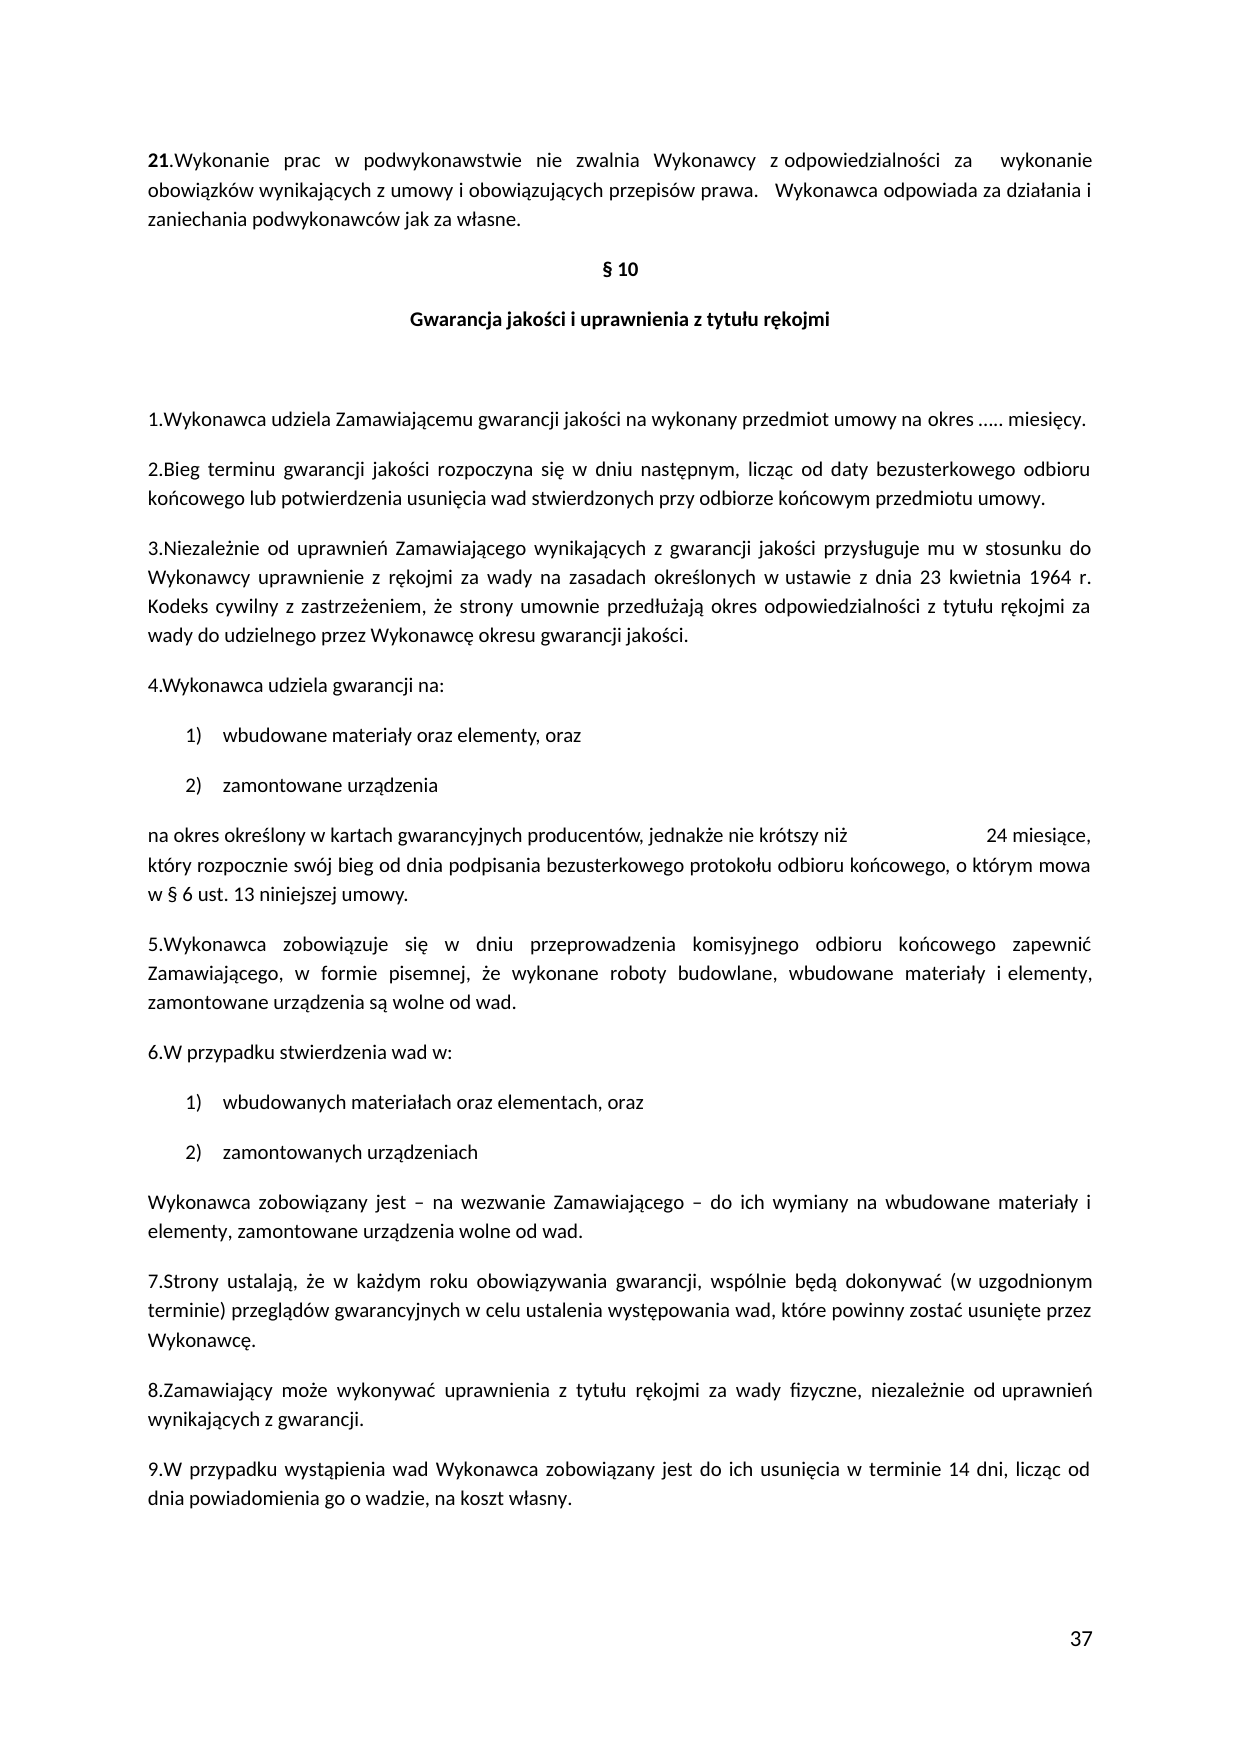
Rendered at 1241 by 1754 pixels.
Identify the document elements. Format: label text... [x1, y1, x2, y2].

text 3.Niezależnie od uprawnień Zamawiającego wynikających z gwarancji jakości przysługuje mu w stosunku do Wykonawcy uprawnienie z rękojmi za wady na zasadach określonych w ustawie z dnia 23 kwietnia 1964 r. Kodeks cywilny z zastrzeżeniem, że strony umownie przedłużają okres odpowiedzialności z tytułu rękojmi za wady do udzielnego przez Wykonawcę okresu gwarancji jakości. [148, 535, 1093, 648]
text 7.Strony ustalają, że w każdym roku obowiązywania gwarancji, wspólnie będą dokonywać (w uzgodnionym terminie) przeglądów gwarancyjnych w celu ustalenia występowania wad, które powinny zostać usunięte przez Wykonawcę. [148, 1268, 1093, 1352]
text § 10 [148, 256, 1093, 281]
list wbudowane materiały oraz elementy, oraz [185, 723, 1093, 748]
text 6.W przypadku stwierdzenia wad w: [148, 1039, 1093, 1065]
list zamontowanych urządzeniach [185, 1139, 1093, 1165]
text 9.W przypadku wystąpienia wad Wykonawca zobowiązany jest do ich usunięcia w terminie 14 dni, licząc od dnia powiadomienia go o wadzie, na koszt własny. [148, 1456, 1093, 1511]
text 4.Wykonawca udziela gwarancji na: [148, 673, 1093, 698]
text 1.Wykonawca udziela Zamawiającemu gwarancji jakości na wykonany przedmiot umowy na okres ….. miesięcy. [148, 406, 1093, 431]
text Gwarancja jakości i uprawnienia z tytułu rękojmi [148, 306, 1093, 331]
text Wykonawca zobowiązany jest – na wezwanie Zamawiającego – do ich wymiany na wbudowane materiały i elementy, zamontowane urządzenia wolne od wad. [148, 1189, 1093, 1244]
text 21.Wykonanie prac w podwykonawstwie nie zwalnia Wykonawcy z odpowiedzialności za wykonanie obowiązków wynikających z umowy i obowiązujących przepisów prawa. Wykonawca odpowiada za działania i zaniechania podwykonawców jak za własne. [148, 148, 1093, 231]
text 8.Zamawiający może wykonywać uprawnienia z tytułu rękojmi za wady fizyczne, niezależnie od uprawnień wynikających z gwarancji. [148, 1377, 1093, 1431]
text na okres określony w kartach gwarancyjnych producentów, jednakże nie krótszy niż 24 miesiące, który rozpocznie swój bieg od dnia podpisania bezusterkowego protokołu odbioru końcowego, o którym mowa w § 6 ust. 13 niniejszej umowy. [148, 823, 1093, 906]
text 5.Wykonawca zobowiązuje się w dniu przeprowadzenia komisyjnego odbioru końcowego zapewnić Zamawiającego, w formie pisemnej, że wykonane roboty budowlane, wbudowane materiały i elementy, zamontowane urządzenia są wolne od wad. [148, 931, 1093, 1015]
text 2.Bieg terminu gwarancji jakości rozpoczyna się w dniu następnym, licząc od daty bezusterkowego odbioru końcowego lub potwierdzenia usunięcia wad stwierdzonych przy odbiorze końcowym przedmiotu umowy. [148, 456, 1093, 511]
list zamontowane urządzenia [185, 773, 1093, 798]
list wbudowanych materiałach oraz elementach, oraz [185, 1089, 1093, 1115]
